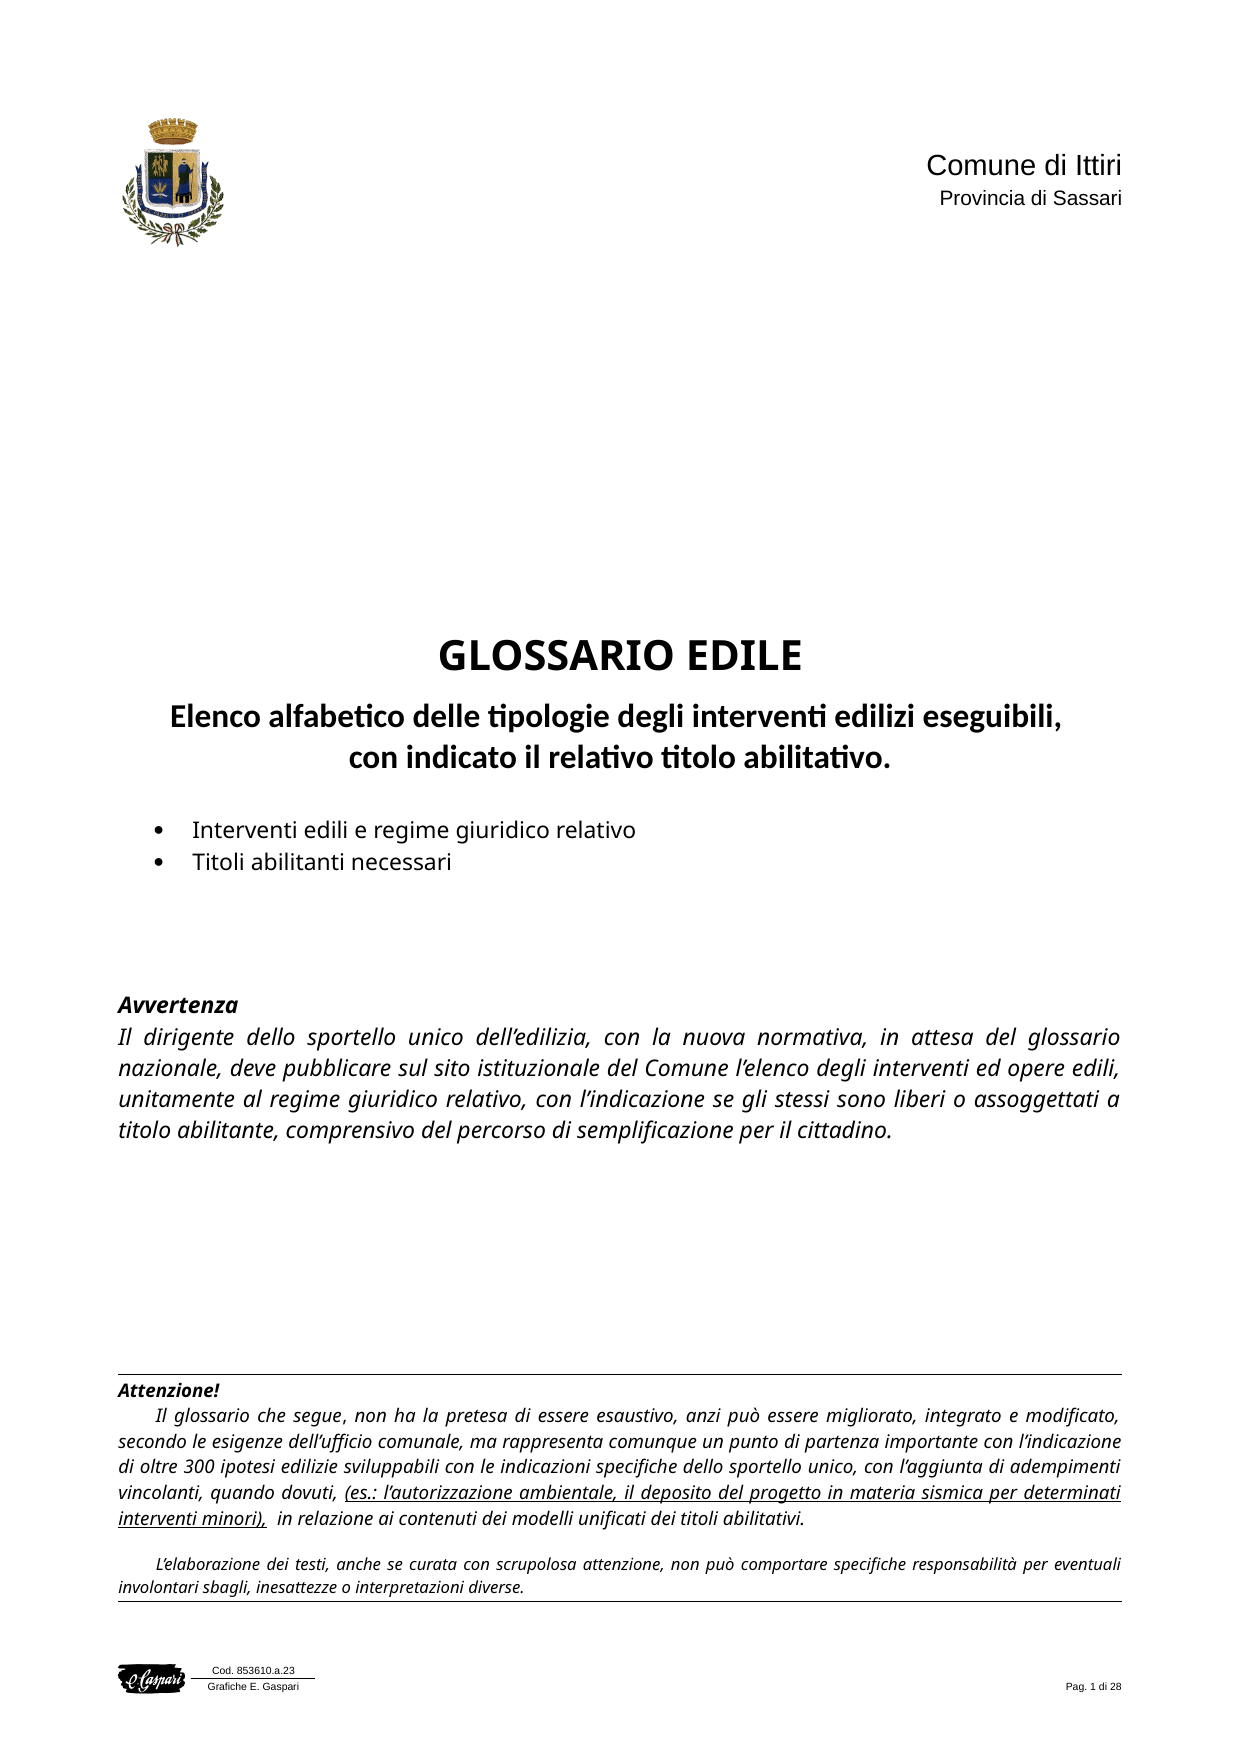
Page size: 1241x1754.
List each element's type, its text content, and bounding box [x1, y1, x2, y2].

text Il glossario che segue, non ha la pretesa di essere esaustivo, anzi può essere migliorato, integrato e modificato, secondo le esigenze dell’ufficio comunale, ma rappresenta comunque un punto di partenza importante con l’indicazione di oltre 300 ipotesi edilizie sviluppabili con le indicazioni specifiche dello sportello unico, con l’aggiunta di adempimenti vincolanti, quando dovuti, (es.: l’autorizzazione ambientale, il deposito del progetto in materia sismica per determinati interventi minori), in relazione ai contenuti dei modelli unificati dei titoli abilitativi. [118, 1403, 1122, 1530]
picture [122, 117, 224, 248]
picture [117, 1663, 185, 1694]
text Attenzione! [118, 1375, 1122, 1403]
list Titoli abilitanti necessari [154, 846, 1122, 877]
text Il dirigente dello sportello unico dell’edilizia, con la nuova normativa, in attesa del glossario nazionale, deve pubblicare sul sito istituzionale del Comune l’elenco degli interventi ed opere edili, unitamente al regime giuridico relativo, con l’indicazione se gli stessi sono liberi o assoggettati a titolo abilitante, comprensivo del percorso di semplificazione per il cittadino. [118, 1021, 1122, 1146]
text Comune di Ittiri [224, 148, 1122, 181]
text Provincia di Sassari [224, 186, 1122, 210]
text L’elaborazione dei testi, anche se curata con scrupolosa attenzione, non può comportare specifiche responsabilità per eventuali involontari sbagli, inesattezze o interpretazioni diverse. [118, 1553, 1122, 1601]
text Avvertenza [118, 989, 1122, 1021]
text Elenco alfabetico delle tipologie degli interventi edilizi eseguibili, con indicato il relativo titolo abilitativo. [118, 695, 1122, 777]
text GLOSSARIO EDILE [118, 626, 1122, 683]
list Interventi edili e regime giuridico relativo [154, 814, 1122, 846]
